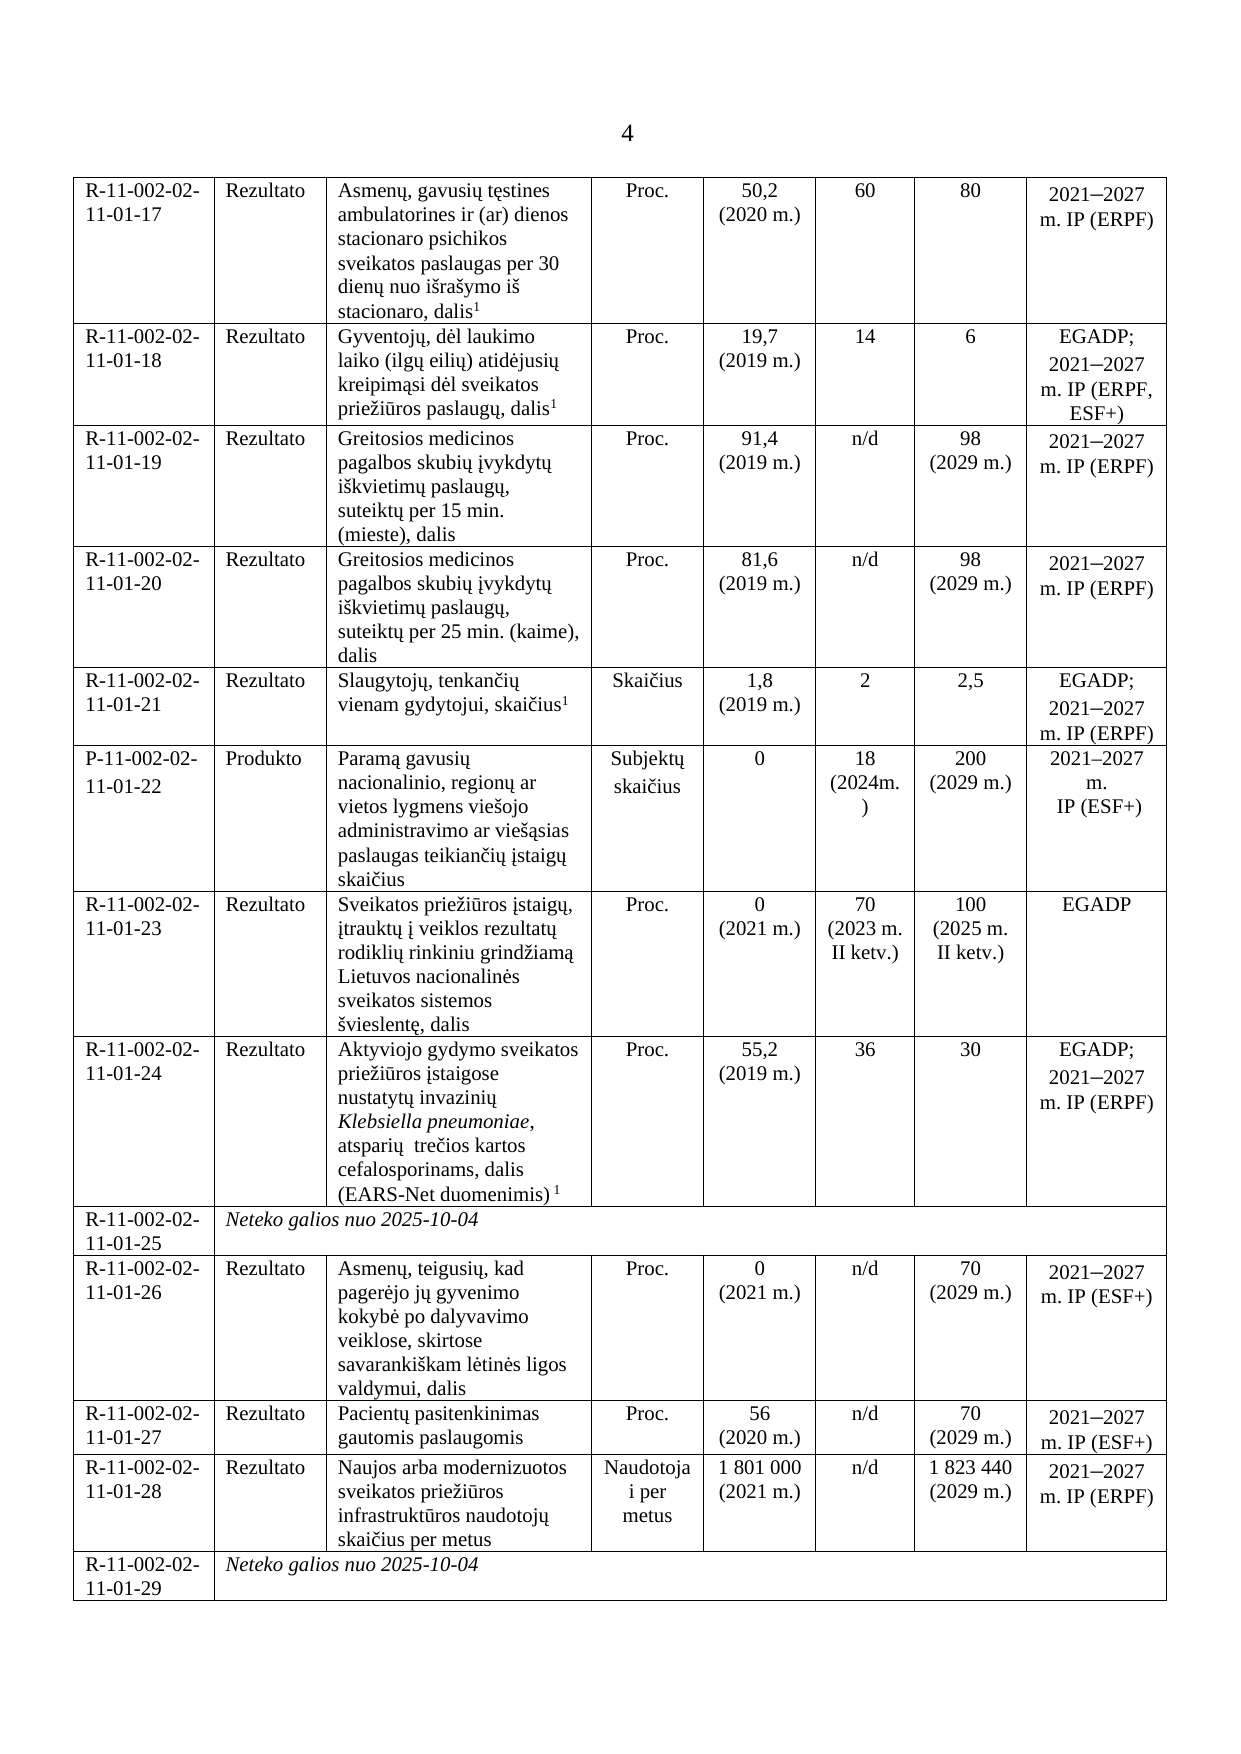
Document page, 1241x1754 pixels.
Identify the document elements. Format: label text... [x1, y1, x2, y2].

table_cell Rezultato [215, 668, 326, 745]
table_cell Proc. [592, 426, 703, 546]
table_cell 0 (2021 m.) [704, 1256, 815, 1400]
table_cell 2021–2027 m. IP (ERPF) [1027, 178, 1166, 323]
table_cell Slaugytojų, tenkančių vienam gydytojui, skaičius1 [327, 668, 591, 745]
table_cell n/d [816, 1455, 914, 1551]
table_cell P-11-002-02-11-01-22 [74, 746, 214, 891]
table_cell Rezultato [215, 547, 326, 667]
table_cell 2021–2027 m. IP (ERPF) [1027, 426, 1166, 546]
table_cell Neteko galios nuo 2025-10-04 [215, 1552, 1166, 1600]
table_cell 60 [816, 178, 914, 323]
table_cell Aktyviojo gydymo sveikatos priežiūros įstaigose nustatytų invazinių Klebsiella pneumoniae, atsparių trečios kartos cefalosporinams, dalis (EARS-Net duomenimis) 1 [327, 1037, 591, 1206]
table_cell Rezultato [215, 892, 326, 1036]
table_cell Proc. [592, 178, 703, 323]
table_cell R-11-002-02-11-01-27 [74, 1401, 214, 1454]
table_cell Rezultato [215, 1256, 326, 1400]
table_cell R-11-002-02-11-01-24 [74, 1037, 214, 1206]
table_cell n/d [816, 547, 914, 667]
table_cell EGADP [1027, 892, 1166, 1036]
table_cell Rezultato [215, 1037, 326, 1206]
table_cell Greitosios medicinos pagalbos skubių įvykdytų iškvietimų paslaugų, suteiktų per 25 min. (kaime), dalis [327, 547, 591, 667]
table_cell 6 [915, 324, 1026, 424]
table_cell 98 (2029 m.) [915, 547, 1026, 667]
table_cell Proc. [592, 547, 703, 667]
table_cell n/d [816, 1256, 914, 1400]
table_cell R-11-002-02-11-01-23 [74, 892, 214, 1036]
table_cell 2021–2027 m. IP (ESF+) [1027, 746, 1166, 891]
table_cell 14 [816, 324, 914, 424]
table_cell R-11-002-02-11-01-19 [74, 426, 214, 546]
table_cell Produkto [215, 746, 326, 891]
table_cell 200 (2029 m.) [915, 746, 1026, 891]
table_cell 56 (2020 m.) [704, 1401, 815, 1454]
table_cell 2021–2027 m. IP (ERPF) [1027, 1455, 1166, 1551]
table_cell 2021–2027 m. IP (ERPF) [1027, 547, 1166, 667]
table_cell Gyventojų, dėl laukimo laiko (ilgų eilių) atidėjusių kreipimąsi dėl sveikatos priežiūros paslaugų, dalis1 [327, 324, 591, 424]
table_cell 1 823 440 (2029 m.) [915, 1455, 1026, 1551]
table_cell 1 801 000 (2021 m.) [704, 1455, 815, 1551]
table_cell 55,2 (2019 m.) [704, 1037, 815, 1206]
table_cell Asmenų, teigusių, kad pagerėjo jų gyvenimo kokybė po dalyvavimo veiklose, skirtose savarankiškam lėtinės ligos valdymui, dalis [327, 1256, 591, 1400]
table_cell Pacientų pasitenkinimas gautomis paslaugomis [327, 1401, 591, 1454]
table_cell Proc. [592, 1256, 703, 1400]
table_cell 2 [816, 668, 914, 745]
table_cell Rezultato [215, 324, 326, 424]
table_cell Asmenų, gavusių tęstines ambulatorines ir (ar) dienos stacionaro psichikos sveikatos paslaugas per 30 dienų nuo išrašymo iš stacionaro, dalis1 [327, 178, 591, 323]
table_cell 2021–2027 m. IP (ESF+) [1027, 1256, 1166, 1400]
table_cell Skaičius [592, 668, 703, 745]
table_cell 100 (2025 m. II ketv.) [915, 892, 1026, 1036]
table_cell Proc. [592, 324, 703, 424]
table_cell 80 [915, 178, 1026, 323]
table_cell 98 (2029 m.) [915, 426, 1026, 546]
table_cell 36 [816, 1037, 914, 1206]
table_cell 81,6 (2019 m.) [704, 547, 815, 667]
table_cell EGADP; 2021–2027 m. IP (ERPF) [1027, 668, 1166, 745]
table_cell 1,8 (2019 m.) [704, 668, 815, 745]
table_cell 70 (2029 m.) [915, 1401, 1026, 1454]
table_cell EGADP; 2021–2027 m. IP (ERPF) [1027, 1037, 1166, 1206]
table_cell Rezultato [215, 178, 326, 323]
table_cell 30 [915, 1037, 1026, 1206]
table_cell EGADP; 2021–2027 m. IP (ERPF, ESF+) [1027, 324, 1166, 424]
table_cell Rezultato [215, 1401, 326, 1454]
table_cell Rezultato [215, 1455, 326, 1551]
table_cell 2,5 [915, 668, 1026, 745]
table_cell R-11-002-02-11-01-26 [74, 1256, 214, 1400]
table_cell 18 (2024m.) [816, 746, 914, 891]
table_cell 91,4 (2019 m.) [704, 426, 815, 546]
table_cell Proc. [592, 892, 703, 1036]
table_cell 0 [704, 746, 815, 891]
table_cell Greitosios medicinos pagalbos skubių įvykdytų iškvietimų paslaugų, suteiktų per 15 min. (mieste), dalis [327, 426, 591, 546]
table_cell Naudotojai per metus [592, 1455, 703, 1551]
table_cell 19,7 (2019 m.) [704, 324, 815, 424]
table_cell R-11-002-02-11-01-29 [74, 1552, 214, 1600]
table_cell n/d [816, 1401, 914, 1454]
table_cell Proc. [592, 1037, 703, 1206]
table_cell 50,2 (2020 m.) [704, 178, 815, 323]
table_cell Proc. [592, 1401, 703, 1454]
table_cell Subjektų skaičius [592, 746, 703, 891]
table_cell R-11-002-02-11-01-25 [74, 1207, 214, 1255]
table_cell R-11-002-02-11-01-20 [74, 547, 214, 667]
table_cell R-11-002-02-11-01-28 [74, 1455, 214, 1551]
table_cell R-11-002-02-11-01-21 [74, 668, 214, 745]
table_cell R-11-002-02-11-01-18 [74, 324, 214, 424]
table_cell Sveikatos priežiūros įstaigų, įtrauktų į veiklos rezultatų rodiklių rinkiniu grindžiamą Lietuvos nacionalinės sveikatos sistemos švieslentę, dalis [327, 892, 591, 1036]
table_cell Paramą gavusių nacionalinio, regionų ar vietos lygmens viešojo administravimo ar viešąsias paslaugas teikiančių įstaigų skaičius [327, 746, 591, 891]
table_cell 70 (2029 m.) [915, 1256, 1026, 1400]
table_cell R-11-002-02-11-01-17 [74, 178, 214, 323]
table_cell 2021–2027 m. IP (ESF+) [1027, 1401, 1166, 1454]
table_cell Naujos arba modernizuotos sveikatos priežiūros infrastruktūros naudotojų skaičius per metus [327, 1455, 591, 1551]
table_cell 0 (2021 m.) [704, 892, 815, 1036]
table_cell Rezultato [215, 426, 326, 546]
table_cell Neteko galios nuo 2025-10-04 [215, 1207, 1166, 1255]
table_cell 70 (2023 m. II ketv.) [816, 892, 914, 1036]
table_cell n/d [816, 426, 914, 546]
